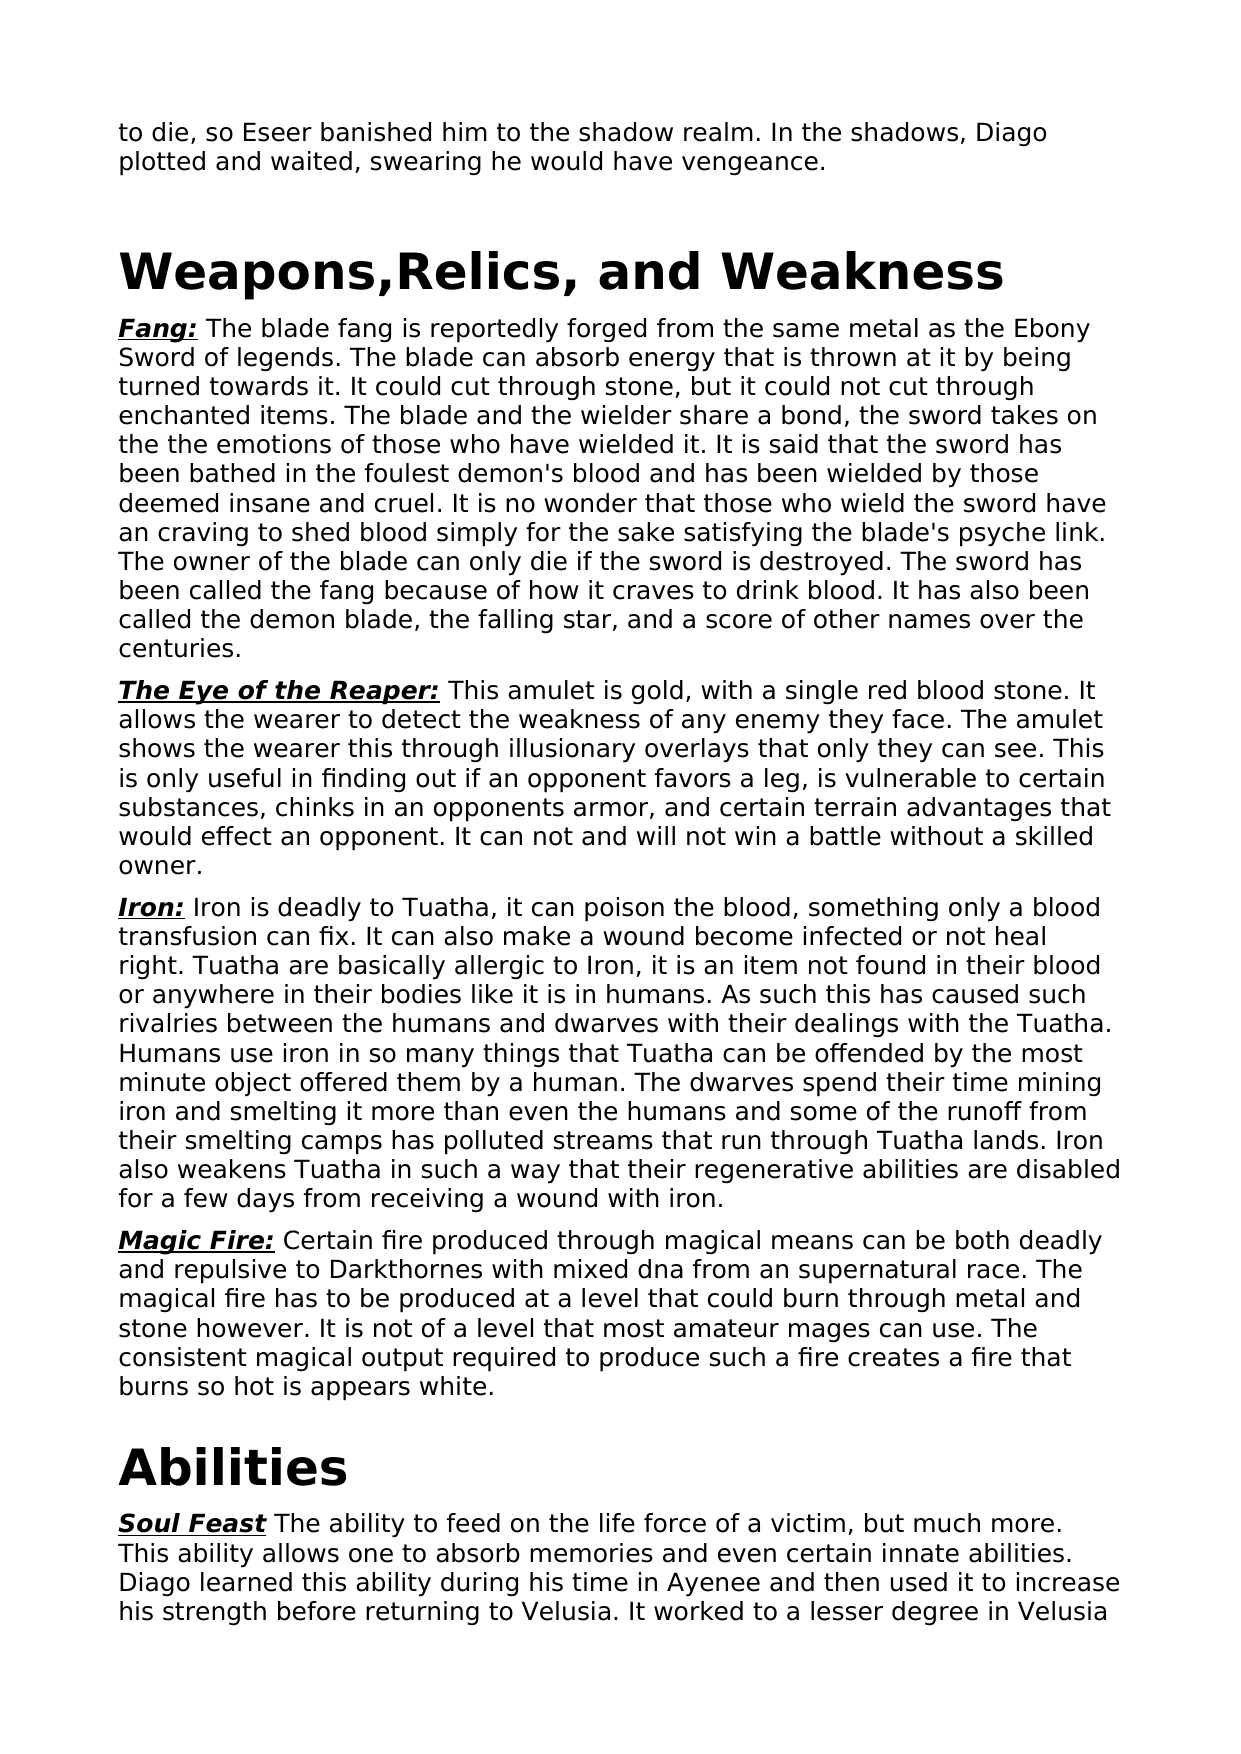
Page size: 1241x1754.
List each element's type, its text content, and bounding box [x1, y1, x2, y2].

text Magic Fire: Certain fire produced through magical means can be both deadly and repulsive to Darkthornes with mixed dna from an supernatural race. The magical fire has to be produced at a level that could burn through metal and stone however. It is not of a level that most amateur mages can use. The consistent magical output required to produce such a fire creates a fire that burns so hot is appears white. [118, 1226, 1122, 1401]
text The Eye of the Reaper: This amulet is gold, with a single red blood stone. It allows the wearer to detect the weakness of any enemy they face. The amulet shows the wearer this through illusionary overlays that only they can see. This is only useful in finding out if an opponent favors a leg, is vulnerable to certain substances, chinks in an opponents armor, and certain terrain advantages that would effect an opponent. It can not and will not win a battle without a skilled owner. [118, 676, 1122, 881]
text to die, so Eseer banished him to the shadow realm. In the shadows, Diago plotted and waited, swearing he would have vengeance. [118, 118, 1122, 206]
subtitle Abilities [118, 1439, 1122, 1497]
text Soul Feast The ability to feed on the life force of a victim, but much more. This ability allows one to absorb memories and even certain innate abilities. Diago learned this ability during his time in Ayenee and then used it to increase his strength before returning to Velusia. It worked to a lesser degree in Velusia [118, 1509, 1122, 1626]
subtitle Weapons,Relics, and Weakness [118, 243, 1122, 301]
text Iron: Iron is deadly to Tuatha, it can poison the blood, something only a blood transfusion can fix. It can also make a wound become infected or not heal right. Tuatha are basically allergic to Iron, it is an item not found in their blood or anywhere in their bodies like it is in humans. As such this has caused such rivalries between the humans and dwarves with their dealings with the Tuatha. Humans use iron in so many things that Tuatha can be offended by the most minute object offered them by a human. The dwarves spend their time mining iron and smelting it more than even the humans and some of the runoff from their smelting camps has polluted streams that run through Tuatha lands. Iron also weakens Tuatha in such a way that their regenerative abilities are disabled for a few days from receiving a wound with iron. [118, 893, 1122, 1214]
text Fang: The blade fang is reportedly forged from the same metal as the Ebony Sword of legends. The blade can absorb energy that is thrown at it by being turned towards it. It could cut through stone, but it could not cut through enchanted items. The blade and the wielder share a bond, the sword takes on the the emotions of those who have wielded it. It is said that the sword has been bathed in the foulest demon's blood and has been wielded by those deemed insane and cruel. It is no wonder that those who wield the sword have an craving to shed blood simply for the sake satisfying the blade's psyche link. The owner of the blade can only die if the sword is destroyed. The sword has been called the fang because of how it craves to drink blood. It has also been called the demon blade, the falling star, and a score of other names over the centuries. [118, 314, 1122, 664]
